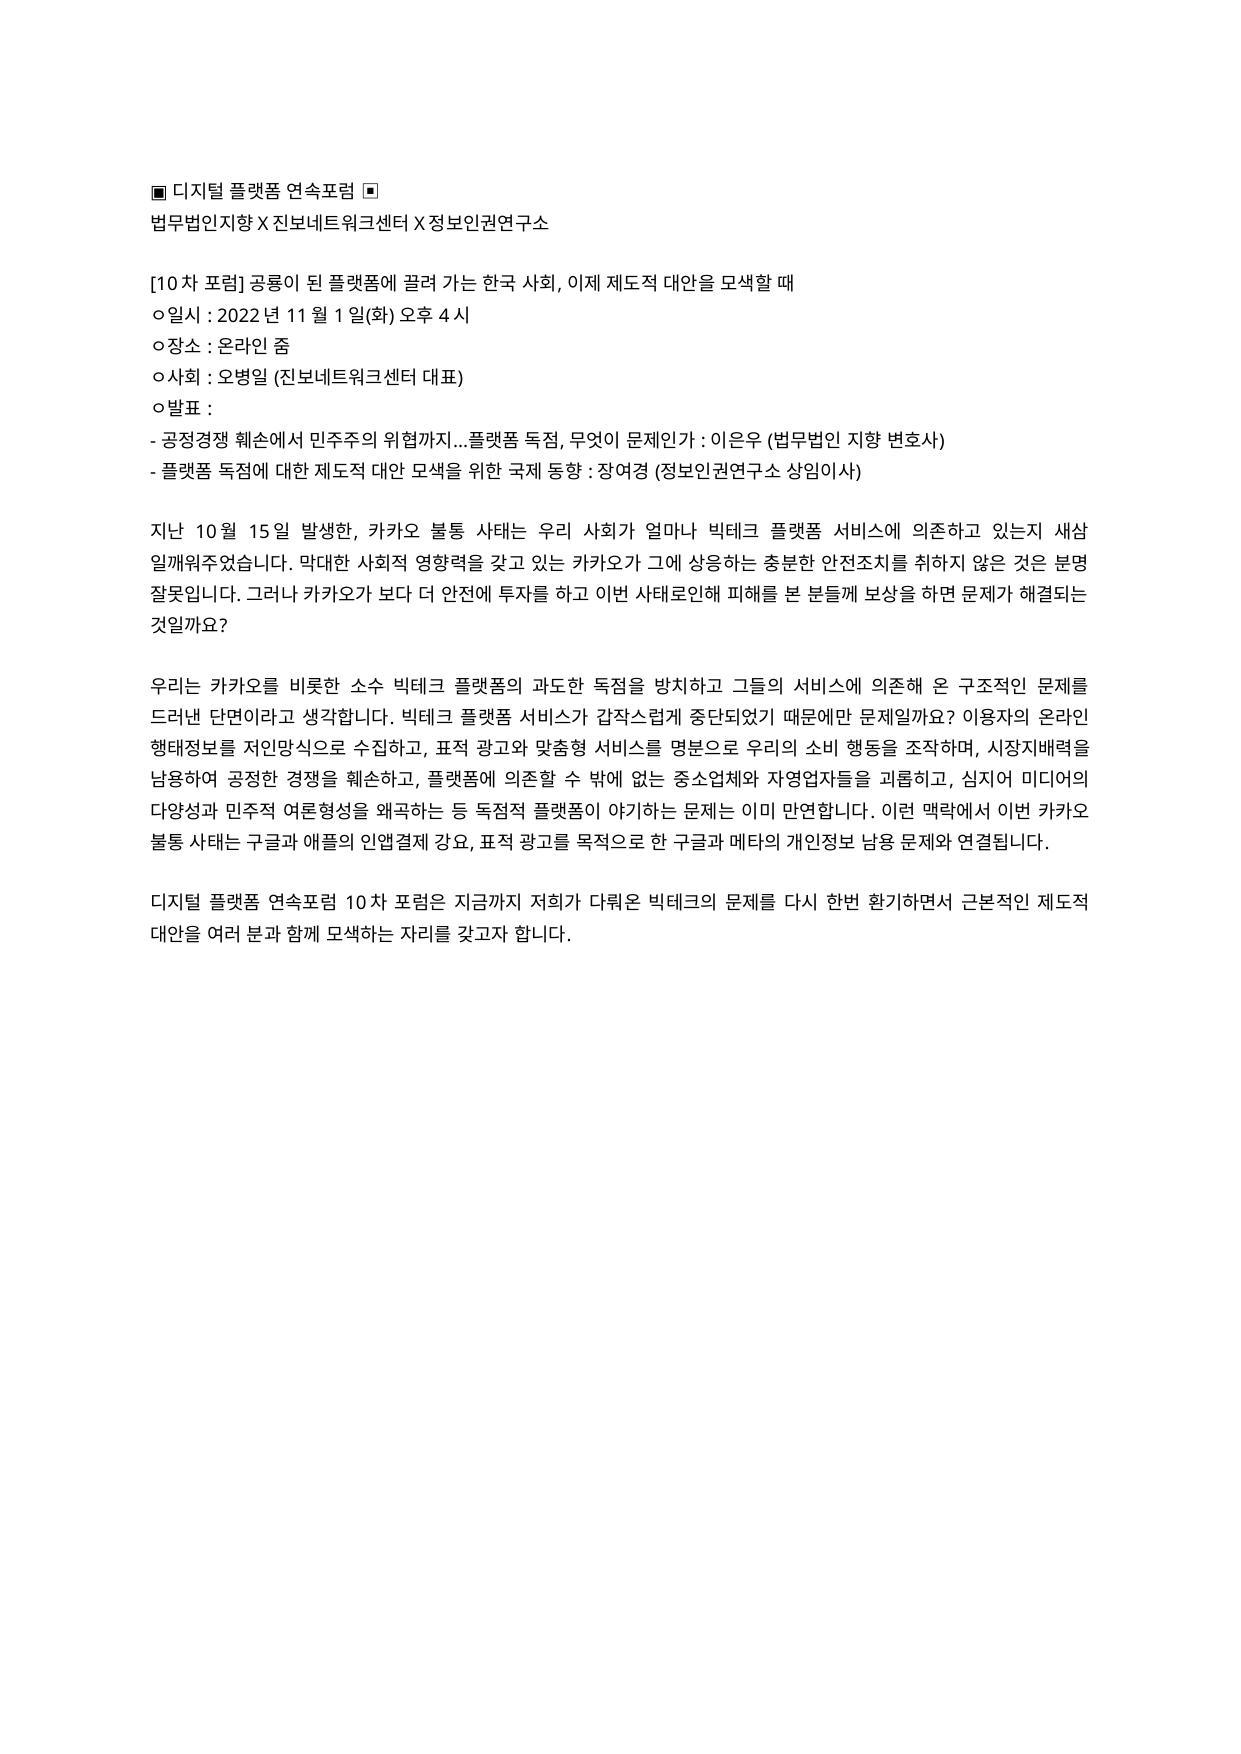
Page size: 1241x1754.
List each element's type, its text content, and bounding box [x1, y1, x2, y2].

text ▣ 디지털 플랫폼 연속포럼 ▣ 법무법인지향X진보네트워크센터X정보인권연구소 [10차 포럼] 공룡이 된 플랫폼에 끌려 가는 한국 사회, 이제 제도적 대안을 모색할 때 ㅇ일시 : 2022년 11월 1일(화) 오후 4시 ㅇ장소 : 온라인 줌 ㅇ사회 : 오병일 (진보네트워크센터 대표) ㅇ발표 : - 공정경쟁 훼손에서 민주주의 위협까지...플랫폼 독점, 무엇이 문제인가 : 이은우 (법무법인 지향 변호사) - 플랫폼 독점에 대한 제도적 대안 모색을 위한 국제 동향 : 장여경 (정보인권연구소 상임이사) 지난 10월 15일 발생한, 카카오 불통 사태는 우리 사회가 얼마나 빅테크 플랫폼 서비스에 의존하고 있는지 새삼 일깨워주었습니다. 막대한 사회적 영향력을 갖고 있는 카카오가 그에 상응하는 충분한 안전조치를 취하지 않은 것은 분명 잘못입니다. 그러나 카카오가 보다 더 안전에 투자를 하고 이번 사태로인해 피해를 본 분들께 보상을 하면 문제가 해결되는 것일까요? 우리는 카카오를 비롯한 소수 빅테크 플랫폼의 과도한 독점을 방치하고 그들의 서비스에 의존해 온 구조적인 문제를 드러낸 단면이라고 생각합니다. 빅테크 플랫폼 서비스가 갑작스럽게 중단되었기 때문에만 문제일까요? 이용자의 온라인 행태정보를 저인망식으로 수집하고, 표적 광고와 맞춤형 서비스를 명분으로 우리의 소비 행동을 조작하며, 시장지배력을 남용하여 공정한 경쟁을 훼손하고, 플랫폼에 의존할 수 밖에 없는 중소업체와 자영업자들을 괴롭히고, 심지어 미디어의 다양성과 민주적 여론형성을 왜곡하는 등 독점적 플랫폼이 야기하는 문제는 이미 만연합니다. 이런 맥락에서 이번 카카오 불통 사태는 구글과 애플의 인앱결제 강요, 표적 광고를 목적으로 한 구글과 메타의 개인정보 남용 문제와 연결됩니다. 디지털 플랫폼 연속포럼 10차 포럼은 지금까지 저희가 다뤄온 빅테크의 문제를 다시 한번 환기하면서 근본적인 제도적 대안을 여러 분과 함께 모색하는 자리를 갖고자 합니다. [150, 177, 1090, 946]
